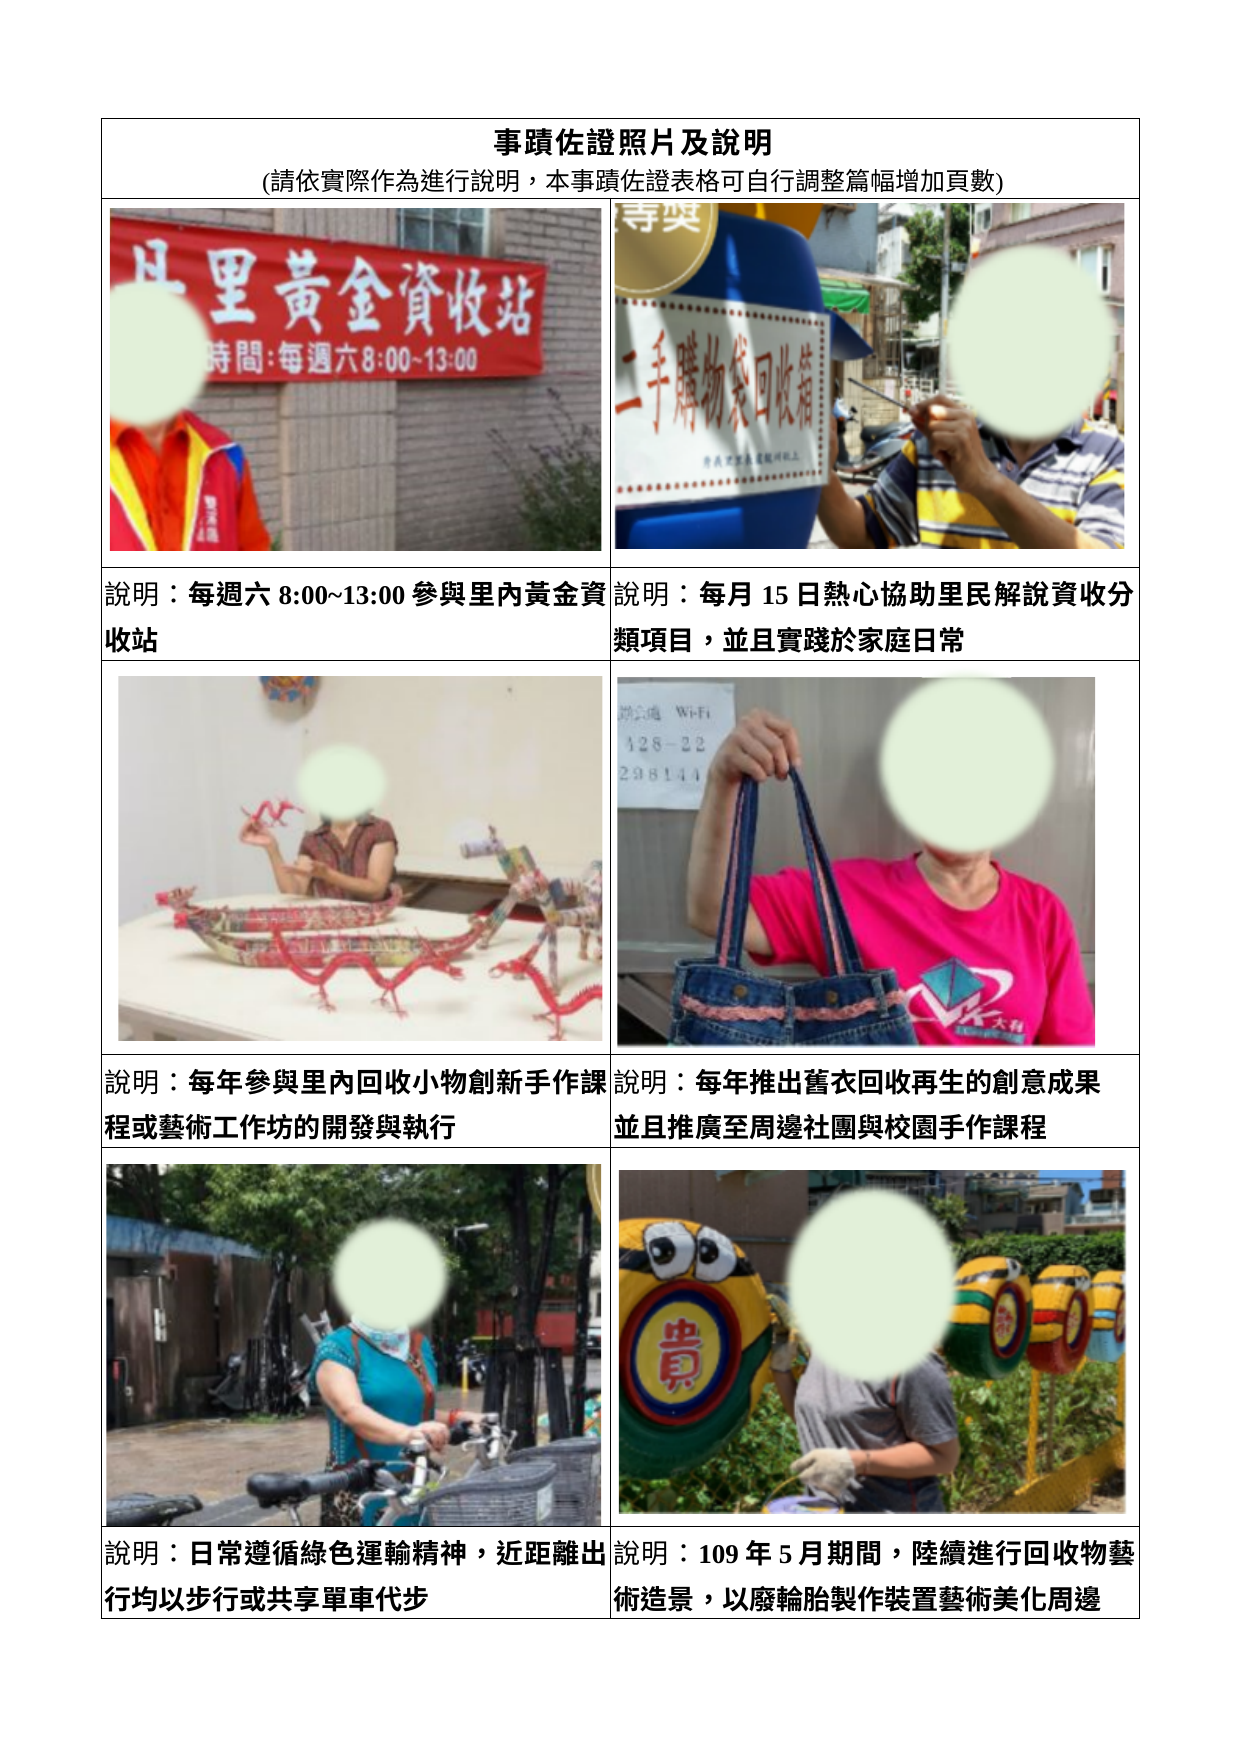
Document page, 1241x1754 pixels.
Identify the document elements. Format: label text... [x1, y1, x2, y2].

table_cell [102, 1148, 610, 1526]
table_cell 說明：每週六8:00~13:00參與里內黃金資收站 [102, 568, 610, 659]
table_cell [611, 199, 1139, 567]
table_cell 說明：每年參與里內回收小物創新手作課程或藝術工作坊的開發與執行 [102, 1055, 610, 1147]
table_cell 事蹟佐證照片及說明 (請依實際作為進行說明，本事蹟佐證表格可自行調整篇幅增加頁數) [102, 119, 1139, 198]
picture [618, 1170, 1127, 1514]
picture [109, 208, 602, 551]
picture [118, 676, 603, 1041]
table_cell 說明：每月15日熱心協助里民解說資收分類項目，並且實踐於家庭日常 [611, 568, 1139, 659]
table_cell 說明：109年5月期間，陸續進行回收物藝術造景，以廢輪胎製作裝置藝術美化周邊 [611, 1527, 1139, 1618]
table_cell [611, 1148, 1139, 1526]
table_cell [102, 199, 610, 567]
table_cell 說明：每年推出舊衣回收再生的創意成果 並且推廣至周邊社團與校園手作課程 [611, 1055, 1139, 1147]
table_cell [611, 661, 1139, 1054]
picture [617, 666, 1096, 1048]
picture [614, 203, 1125, 549]
table_cell [102, 661, 610, 1054]
picture [106, 1164, 602, 1526]
table_cell 說明：日常遵循綠色運輸精神，近距離出行均以步行或共享單車代步 [102, 1527, 610, 1618]
